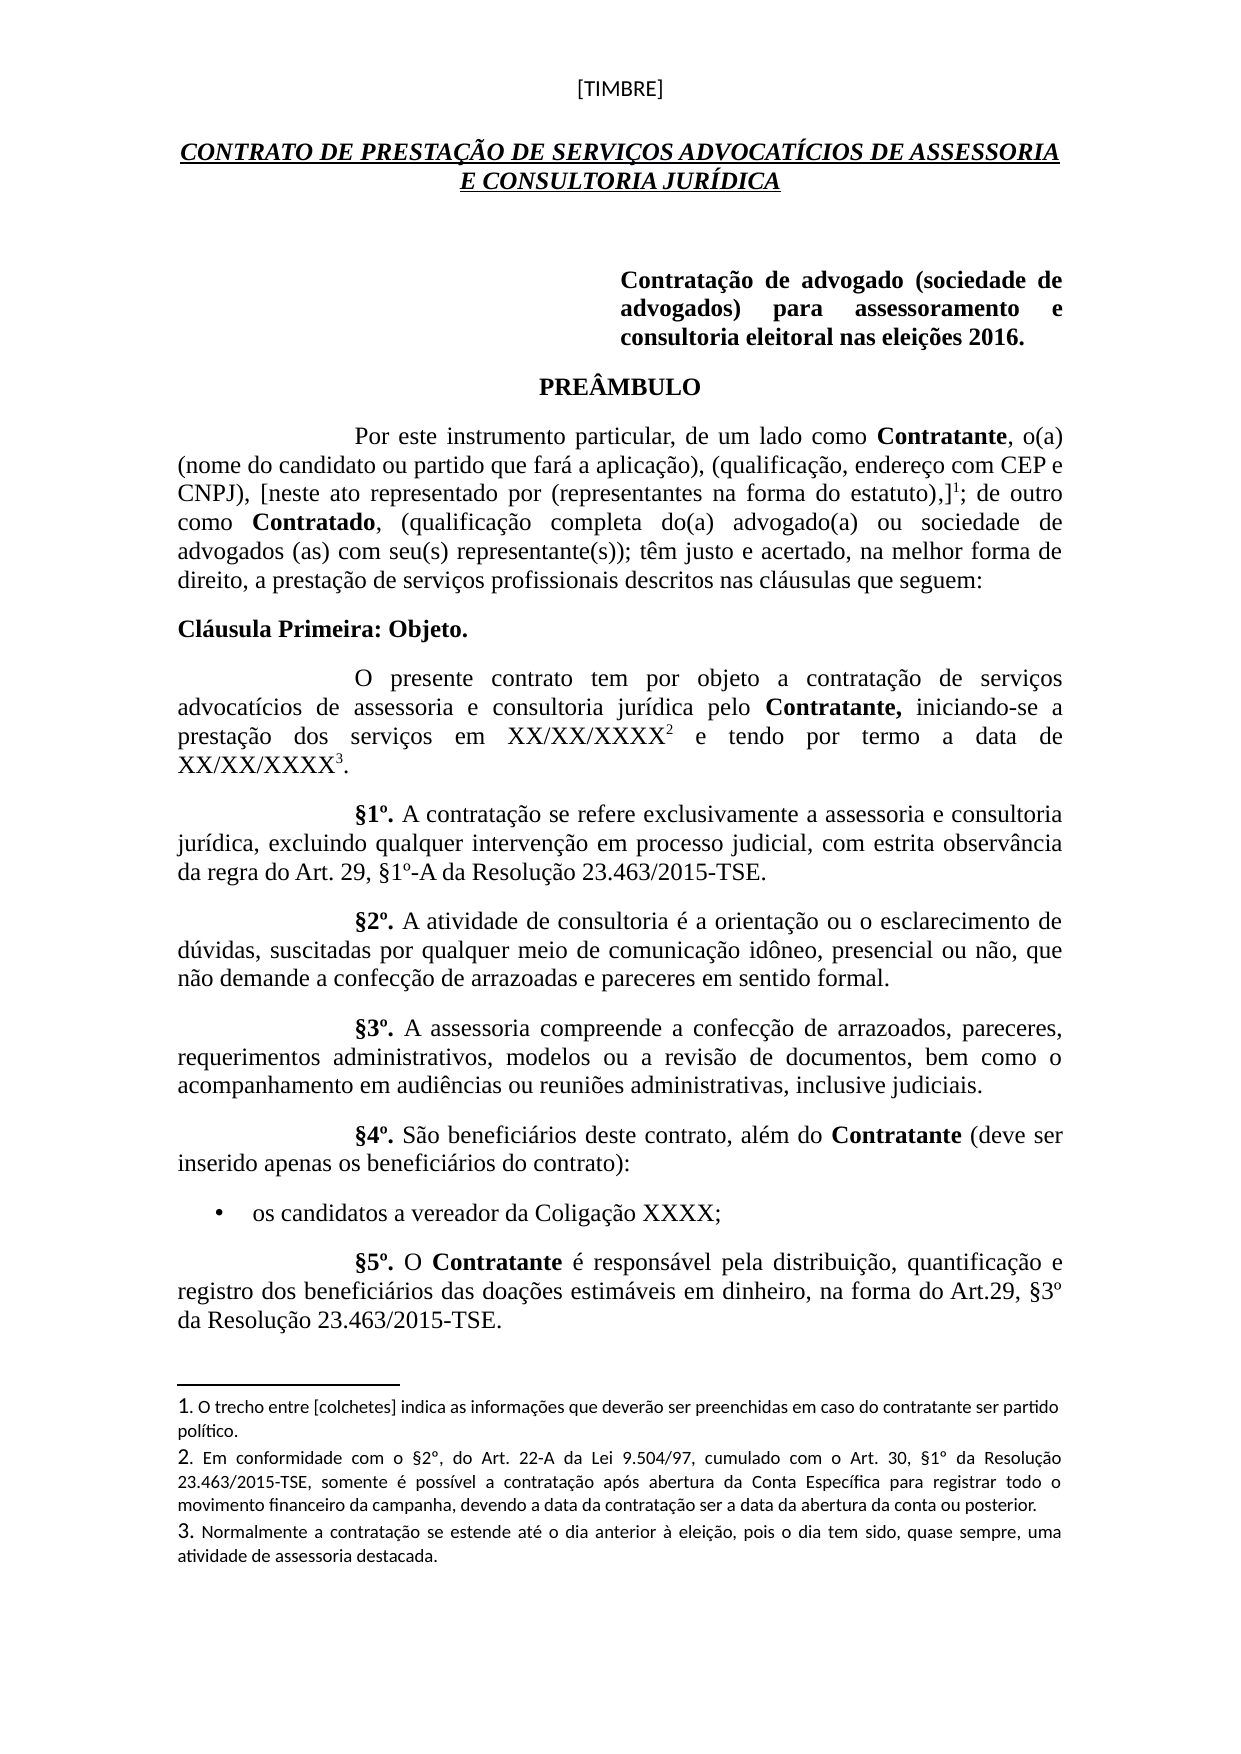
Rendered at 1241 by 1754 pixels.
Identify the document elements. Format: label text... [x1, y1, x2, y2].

text PREÂMBULO [177, 372, 1063, 400]
text . Em conformidade com o §2º, do Art. 22-A da Lei 9.504/97, cumulado com o Art. 30, §1º da Resolução 23.463/2015-TSE, somente é possível a contratação após abertura da Conta Específica para registrar todo o movimento financeiro da campanha, devendo a data da contratação ser a data da abertura da conta ou posterior. [177, 1442, 1063, 1516]
text . O trecho entre [colchetes] indica as informações que deverão ser preenchidas em caso do contratante ser partido político. [177, 1391, 1063, 1442]
text CONTRATO DE PRESTAÇÃO DE SERVIÇOS ADVOCATÍCIOS DE ASSESSORIA E CONSULTORIA JURÍDICA [177, 137, 1063, 195]
text §2º. A atividade de consultoria é a orientação ou o esclarecimento de dúvidas, suscitadas por qualquer meio de comunicação idôneo, presencial ou não, que não demande a confecção de arrazoadas e pareceres em sentido formal. [177, 906, 1063, 992]
text Contratação de advogado (sociedade de advogados) para assessoramento e consultoria eleitoral nas eleições 2016. [620, 265, 1063, 351]
list os candidatos a vereador da Coligação XXXX; [215, 1198, 1063, 1227]
text Cláusula Primeira: Objeto. [177, 614, 1063, 643]
text §4º. São beneficiários deste contrato, além do Contratante (deve ser inserido apenas os beneficiários do contrato): [177, 1120, 1063, 1177]
text O presente contrato tem por objeto a contratação de serviços advocatícios de assessoria e consultoria jurídica pelo Contratante, iniciando-se a prestação dos serviços em XX/XX/XXXX e tendo por termo a data de XX/XX/XXXX. [177, 663, 1063, 778]
text . Normalmente a contratação se estende até o dia anterior à eleição, pois o dia tem sido, quase sempre, uma atividade de assessoria destacada. [177, 1516, 1063, 1567]
text §1º. A contratação se refere exclusivamente a assessoria e consultoria jurídica, excluindo qualquer intervenção em processo judicial, com estrita observância da regra do Art. 29, §1º-A da Resolução 23.463/2015-TSE. [177, 799, 1063, 885]
text §5º. O Contratante é responsável pela distribuição, quantificação e registro dos beneficiários das doações estimáveis em dinheiro, na forma do Art.29, §3º da Resolução 23.463/2015-TSE. [177, 1247, 1063, 1333]
text §3º. A assessoria compreende a confecção de arrazoados, pareceres, requerimentos administrativos, modelos ou a revisão de documentos, bem como o acompanhamento em audiências ou reuniões administrativas, inclusive judiciais. [177, 1013, 1063, 1099]
text Por este instrumento particular, de um lado como Contratante, o(a) (nome do candidato ou partido que fará a aplicação), (qualificação, endereço com CEP e CNPJ), [neste ato representado por (representantes na forma do estatuto),]; de outro como Contratado, (qualificação completa do(a) advogado(a) ou sociedade de advogados (as) com seu(s) representante(s)); têm justo e acertado, na melhor forma de direito, a prestação de serviços profissionais descritos nas cláusulas que seguem: [177, 421, 1063, 593]
